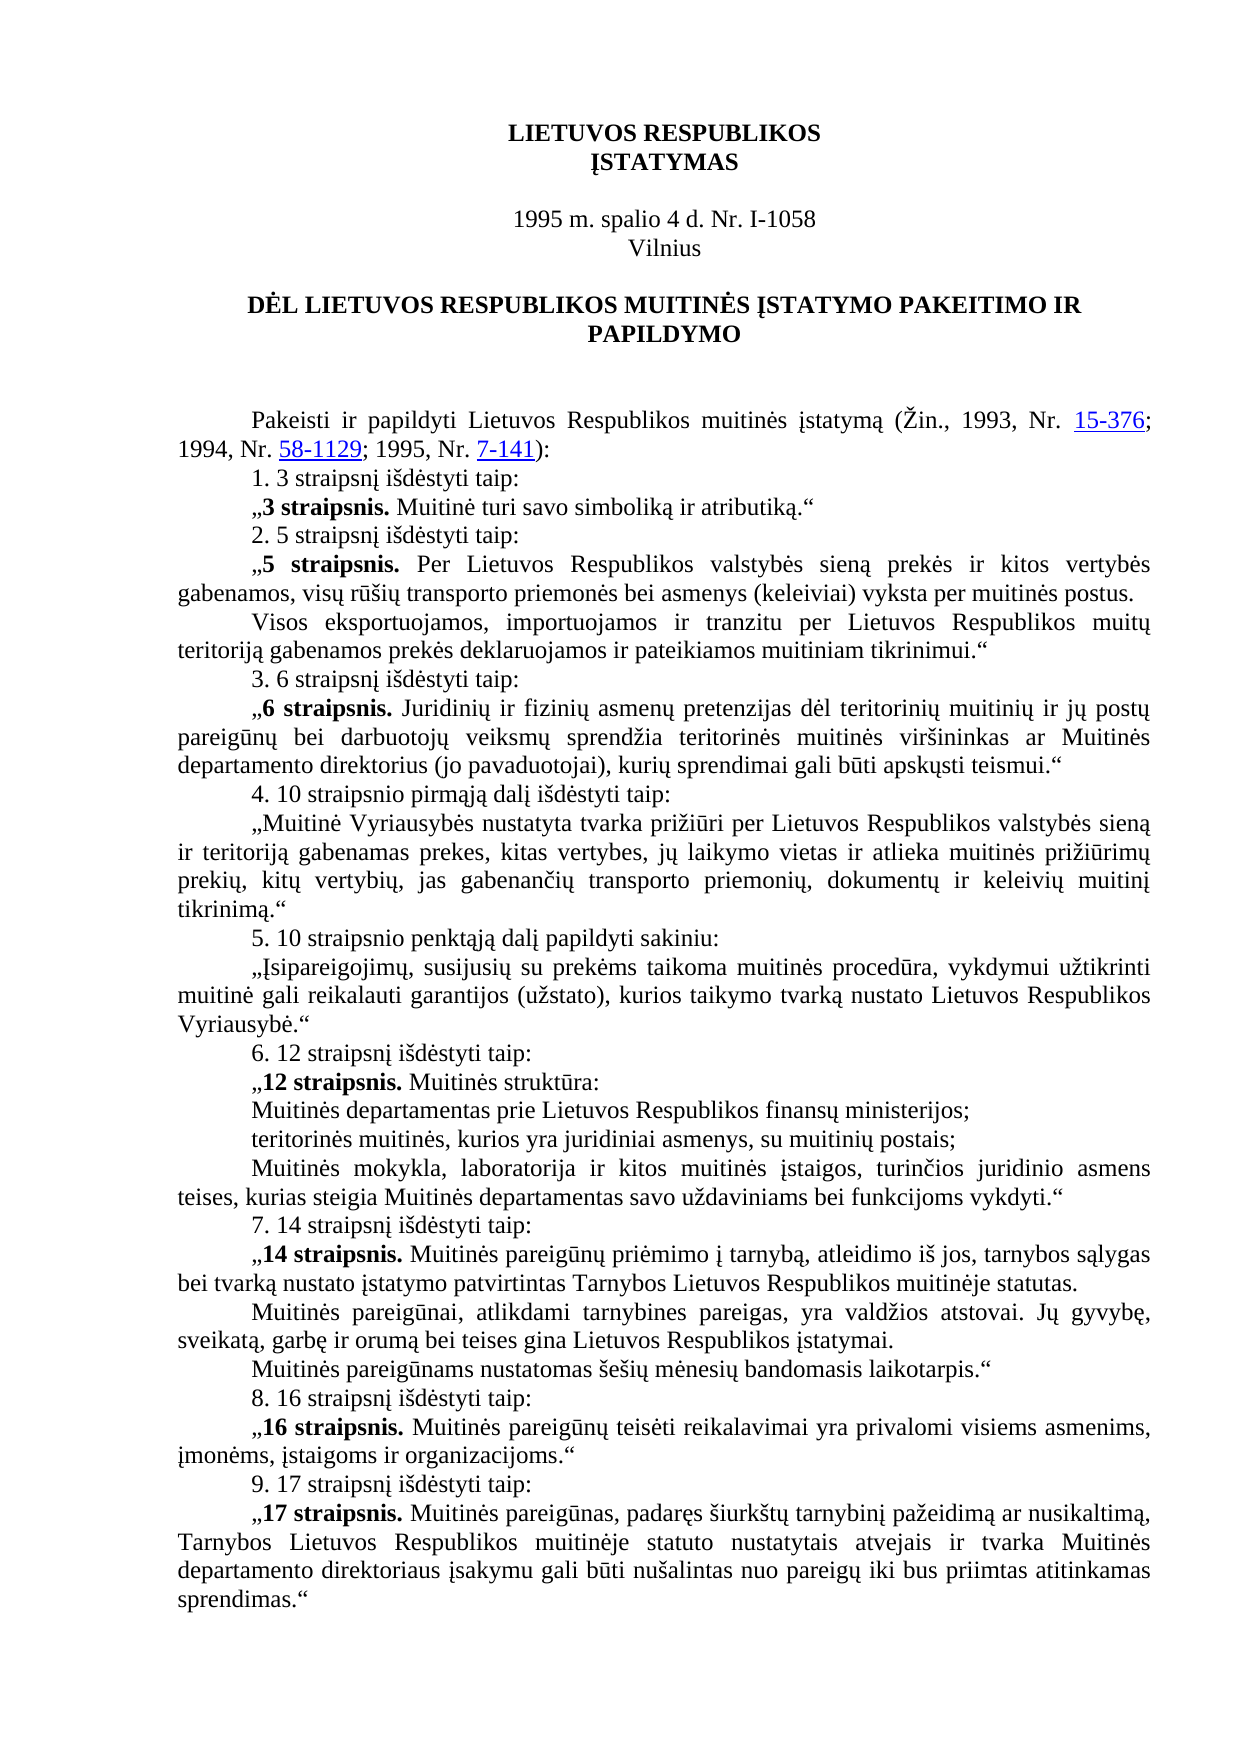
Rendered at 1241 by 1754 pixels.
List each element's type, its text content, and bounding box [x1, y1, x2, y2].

text 8. 16 straipsnį išdėstyti taip: [177, 1383, 1152, 1412]
text LIETUVOS RESPUBLIKOS [177, 118, 1152, 147]
text 3. 6 straipsnį išdėstyti taip: [177, 664, 1152, 693]
text 5. 10 straipsnio penktąją dalį papildyti sakiniu: [177, 923, 1152, 952]
text Muitinės pareigūnams nustatomas šešių mėnesių bandomasis laikotarpis.“ [177, 1354, 1152, 1383]
text „Muitinė Vyriausybės nustatyta tvarka prižiūri per Lietuvos Respublikos valstybės sieną ir teritoriją gabenamas prekes, kitas vertybes, jų laikymo vietas ir atlieka muitinės prižiūrimų prekių, kitų vertybių, jas gabenančių transporto priemonių, dokumentų ir keleivių muitinį tikrinimą.“ [177, 808, 1152, 923]
text teritorinės muitinės, kurios yra juridiniai asmenys, su muitinių postais; [177, 1124, 1152, 1153]
text „Įsipareigojimų, susijusių su prekėms taikoma muitinės procedūra, vykdymui užtikrinti muitinė gali reikalauti garantijos (užstato), kurios taikymo tvarką nustato Lietuvos Respublikos Vyriausybė.“ [177, 952, 1152, 1038]
text ĮSTATYMAS [177, 147, 1152, 176]
text DĖL LIETUVOS RESPUBLIKOS MUITINĖS ĮSTATYMO PAKEITIMO IR PAPILDYMO [177, 291, 1152, 348]
text Muitinės mokykla, laboratorija ir kitos muitinės įstaigos, turinčios juridinio asmens teises, kurias steigia Muitinės departamentas savo uždaviniams bei funkcijoms vykdyti.“ [177, 1153, 1152, 1211]
text 4. 10 straipsnio pirmąją dalį išdėstyti taip: [177, 779, 1152, 808]
text „5 straipsnis. Per Lietuvos Respublikos valstybės sieną prekės ir kitos vertybės gabenamos, visų rūšių transporto priemonės bei asmenys (keleiviai) vyksta per muitinės postus. [177, 549, 1152, 607]
text 1995 m. spalio 4 d. Nr. I-1058 [177, 204, 1152, 233]
text Pakeisti ir papildyti Lietuvos Respublikos muitinės įstatymą (Žin., 1993, Nr. 15-376; 1994, Nr. 58-1129; 1995, Nr. 7-141): [177, 406, 1152, 463]
text „12 straipsnis. Muitinės struktūra: [177, 1067, 1152, 1096]
text „6 straipsnis. Juridinių ir fizinių asmenų pretenzijas dėl teritorinių muitinių ir jų postų pareigūnų bei darbuotojų veiksmų sprendžia teritorinės muitinės viršininkas ar Muitinės departamento direktorius (jo pavaduotojai), kurių sprendimai gali būti apskųsti teismui.“ [177, 693, 1152, 779]
text „14 straipsnis. Muitinės pareigūnų priėmimo į tarnybą, atleidimo iš jos, tarnybos sąlygas bei tvarką nustato įstatymo patvirtintas Tarnybos Lietuvos Respublikos muitinėje statutas. [177, 1239, 1152, 1297]
text 1. 3 straipsnį išdėstyti taip: [177, 463, 1152, 492]
text „3 straipsnis. Muitinė turi savo simboliką ir atributiką.“ [177, 492, 1152, 521]
text „17 straipsnis. Muitinės pareigūnas, padaręs šiurkštų tarnybinį pažeidimą ar nusikaltimą, Tarnybos Lietuvos Respublikos muitinėje statuto nustatytais atvejais ir tvarka Muitinės departamento direktoriaus įsakymu gali būti nušalintas nuo pareigų iki bus priimtas atitinkamas sprendimas.“ [177, 1498, 1152, 1613]
text „16 straipsnis. Muitinės pareigūnų teisėti reikalavimai yra privalomi visiems asmenims, įmonėms, įstaigoms ir organizacijoms.“ [177, 1412, 1152, 1469]
text 6. 12 straipsnį išdėstyti taip: [177, 1038, 1152, 1067]
text Muitinės pareigūnai, atlikdami tarnybines pareigas, yra valdžios atstovai. Jų gyvybę, sveikatą, garbę ir orumą bei teises gina Lietuvos Respublikos įstatymai. [177, 1297, 1152, 1354]
text 2. 5 straipsnį išdėstyti taip: [177, 521, 1152, 549]
text Vilnius [177, 233, 1152, 262]
text Visos eksportuojamos, importuojamos ir tranzitu per Lietuvos Respublikos muitų teritoriją gabenamos prekės deklaruojamos ir pateikiamos muitiniam tikrinimui.“ [177, 607, 1152, 664]
text 9. 17 straipsnį išdėstyti taip: [177, 1469, 1152, 1498]
text 7. 14 straipsnį išdėstyti taip: [177, 1211, 1152, 1239]
text Muitinės departamentas prie Lietuvos Respublikos finansų ministerijos; [177, 1096, 1152, 1124]
